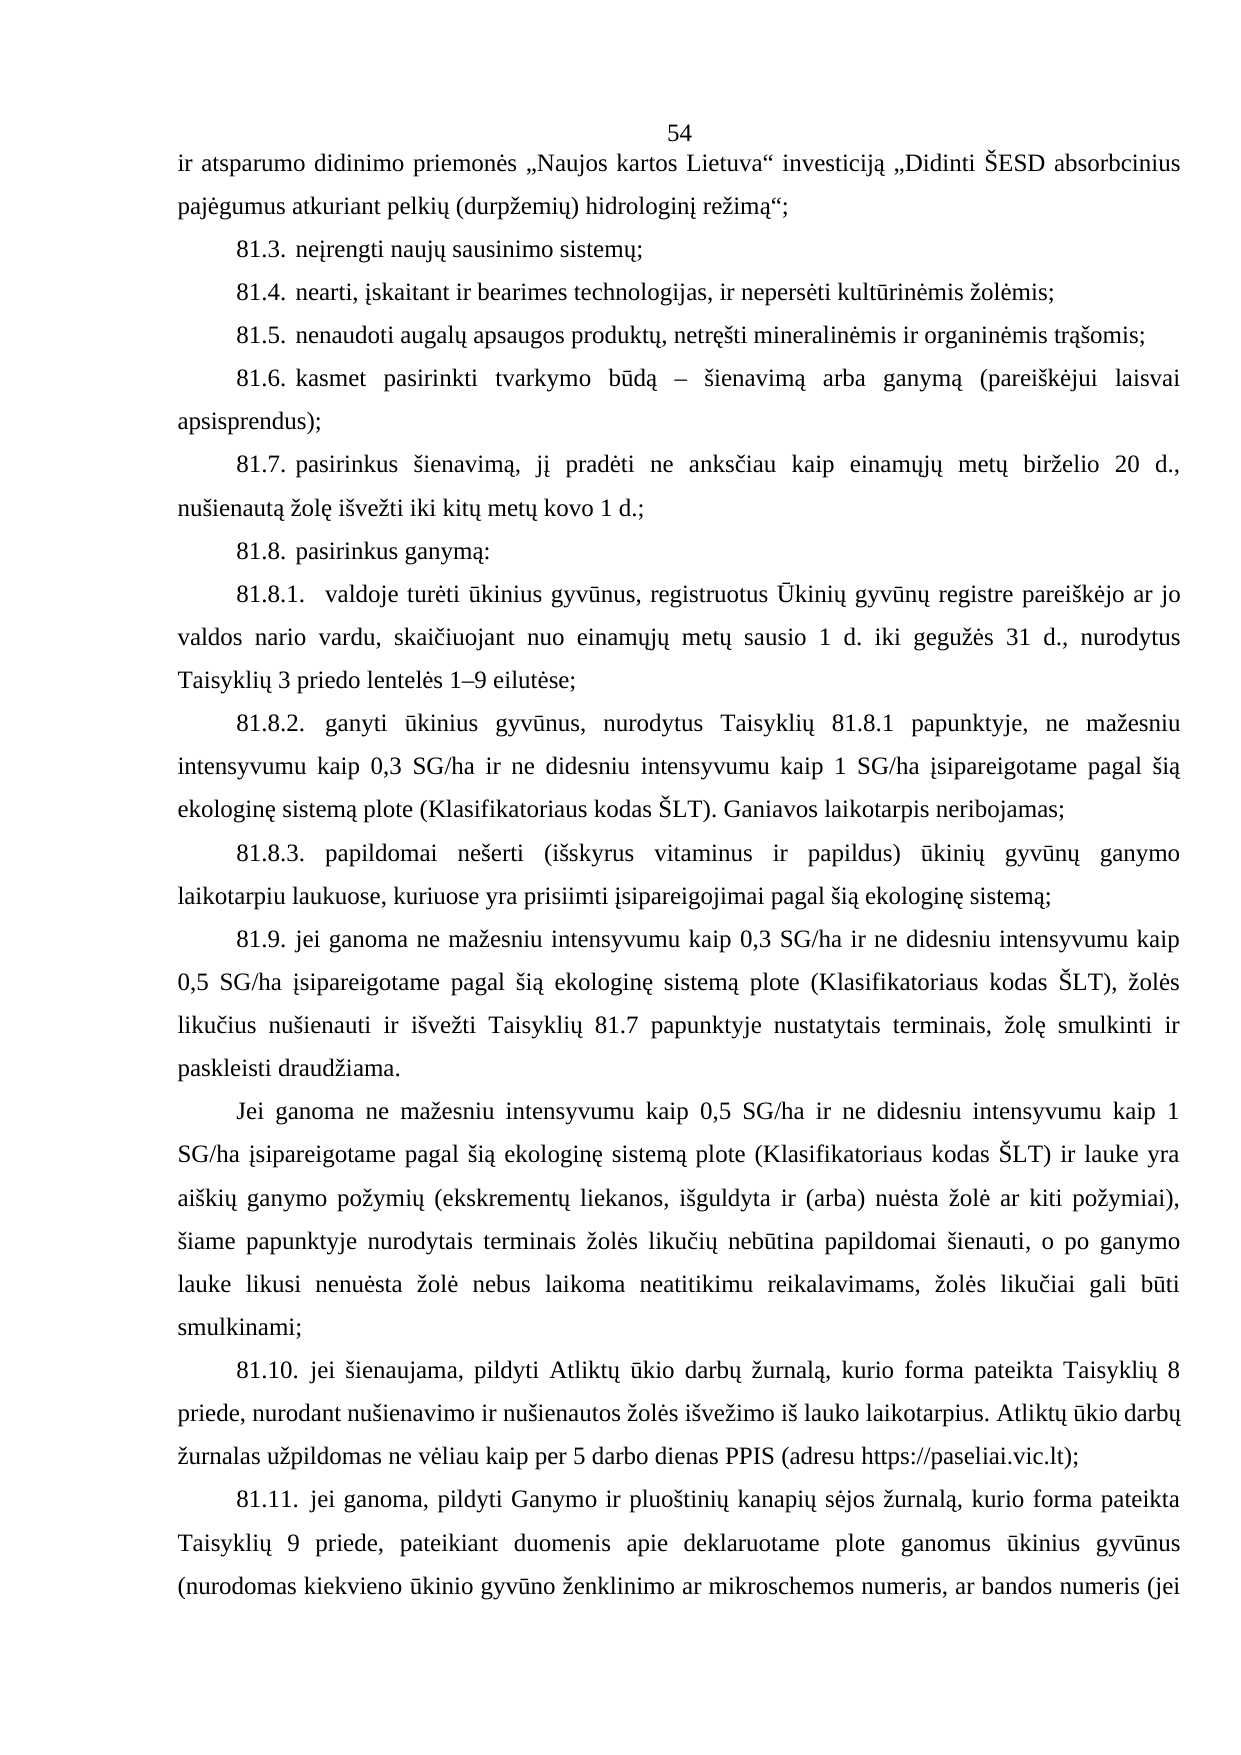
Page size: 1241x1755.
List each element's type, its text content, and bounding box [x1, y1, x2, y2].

text 81.10. jei šienaujama, pildyti Atliktų ūkio darbų žurnalą, kurio forma pateikta Taisyklių 8 priede, nurodant nušienavimo ir nušienautos žolės išvežimo iš lauko laikotarpius. Atliktų ūkio darbų žurnalas užpildomas ne vėliau kaip per 5 darbo dienas PPIS (adresu https://paseliai.vic.lt); [177, 1355, 1181, 1470]
text 81.5. nenaudoti augalų apsaugos produktų, netręšti mineralinėmis ir organinėmis trąšomis; [177, 320, 1181, 349]
text 81.6. kasmet pasirinkti tvarkymo būdą – šienavimą arba ganymą (pareiškėjui laisvai apsisprendus); [177, 363, 1181, 435]
text 81.9. jei ganoma ne mažesniu intensyvumu kaip 0,3 SG/ha ir ne didesniu intensyvumu kaip 0,5 SG/ha įsipareigotame pagal šią ekologinę sistemą plote (Klasifikatoriaus kodas ŠLT), žolės likučius nušienauti ir išvežti Taisyklių 81.7 papunktyje nustatytais terminais, žolę smulkinti ir paskleisti draudžiama. [177, 924, 1181, 1082]
text 81.8. pasirinkus ganymą: [177, 536, 1181, 564]
text Jei ganoma ne mažesniu intensyvumu kaip 0,5 SG/ha ir ne didesniu intensyvumu kaip 1 SG/ha įsipareigotame pagal šią ekologinę sistemą plote (Klasifikatoriaus kodas ŠLT) ir lauke yra aiškių ganymo požymių (ekskrementų liekanos, išguldyta ir (arba) nuėsta žolė ar kiti požymiai), šiame papunktyje nurodytais terminais žolės likučių nebūtina papildomai šienauti, o po ganymo lauke likusi nenuėsta žolė nebus laikoma neatitikimu reikalavimams, žolės likučiai gali būti smulkinami; [177, 1096, 1181, 1341]
text 81.8.2. ganyti ūkinius gyvūnus, nurodytus Taisyklių 81.8.1 papunktyje, ne mažesniu intensyvumu kaip 0,3 SG/ha ir ne didesniu intensyvumu kaip 1 SG/ha įsipareigotame pagal šią ekologinę sistemą plote (Klasifikatoriaus kodas ŠLT). Ganiavos laikotarpis neribojamas; [177, 708, 1181, 823]
text 81.8.1. valdoje turėti ūkinius gyvūnus, registruotus Ūkinių gyvūnų registre pareiškėjo ar jo valdos nario vardu, skaičiuojant nuo einamųjų metų sausio 1 d. iki gegužės 31 d., nurodytus Taisyklių 3 priedo lentelės 1–9 eilutėse; [177, 579, 1181, 694]
text 81.8.3. papildomai nešerti (išskyrus vitaminus ir papildus) ūkinių gyvūnų ganymo laikotarpiu laukuose, kuriuose yra prisiimti įsipareigojimai pagal šią ekologinę sistemą; [177, 838, 1181, 909]
text 81.7. pasirinkus šienavimą, jį pradėti ne anksčiau kaip einamųjų metų birželio 20 d., nušienautą žolę išvežti iki kitų metų kovo 1 d.; [177, 449, 1181, 521]
text 81.11. jei ganoma, pildyti Ganymo ir pluoštinių kanapių sėjos žurnalą, kurio forma pateikta Taisyklių 9 priede, pateikiant duomenis apie deklaruotame plote ganomus ūkinius gyvūnus (nurodomas kiekvieno ūkinio gyvūno ženklinimo ar mikroschemos numeris, ar bandos numeris (jei [177, 1484, 1181, 1599]
text 81.4. nearti, įskaitant ir bearimes technologijas, ir nepersėti kultūrinėmis žolėmis; [177, 277, 1181, 306]
text ir atsparumo didinimo priemonės „Naujos kartos Lietuva“ investiciją „Didinti ŠESD absorbcinius pajėgumus atkuriant pelkių (durpžemių) hidrologinį režimą“; [177, 148, 1181, 219]
text 81.3. neįrengti naujų sausinimo sistemų; [177, 234, 1181, 263]
